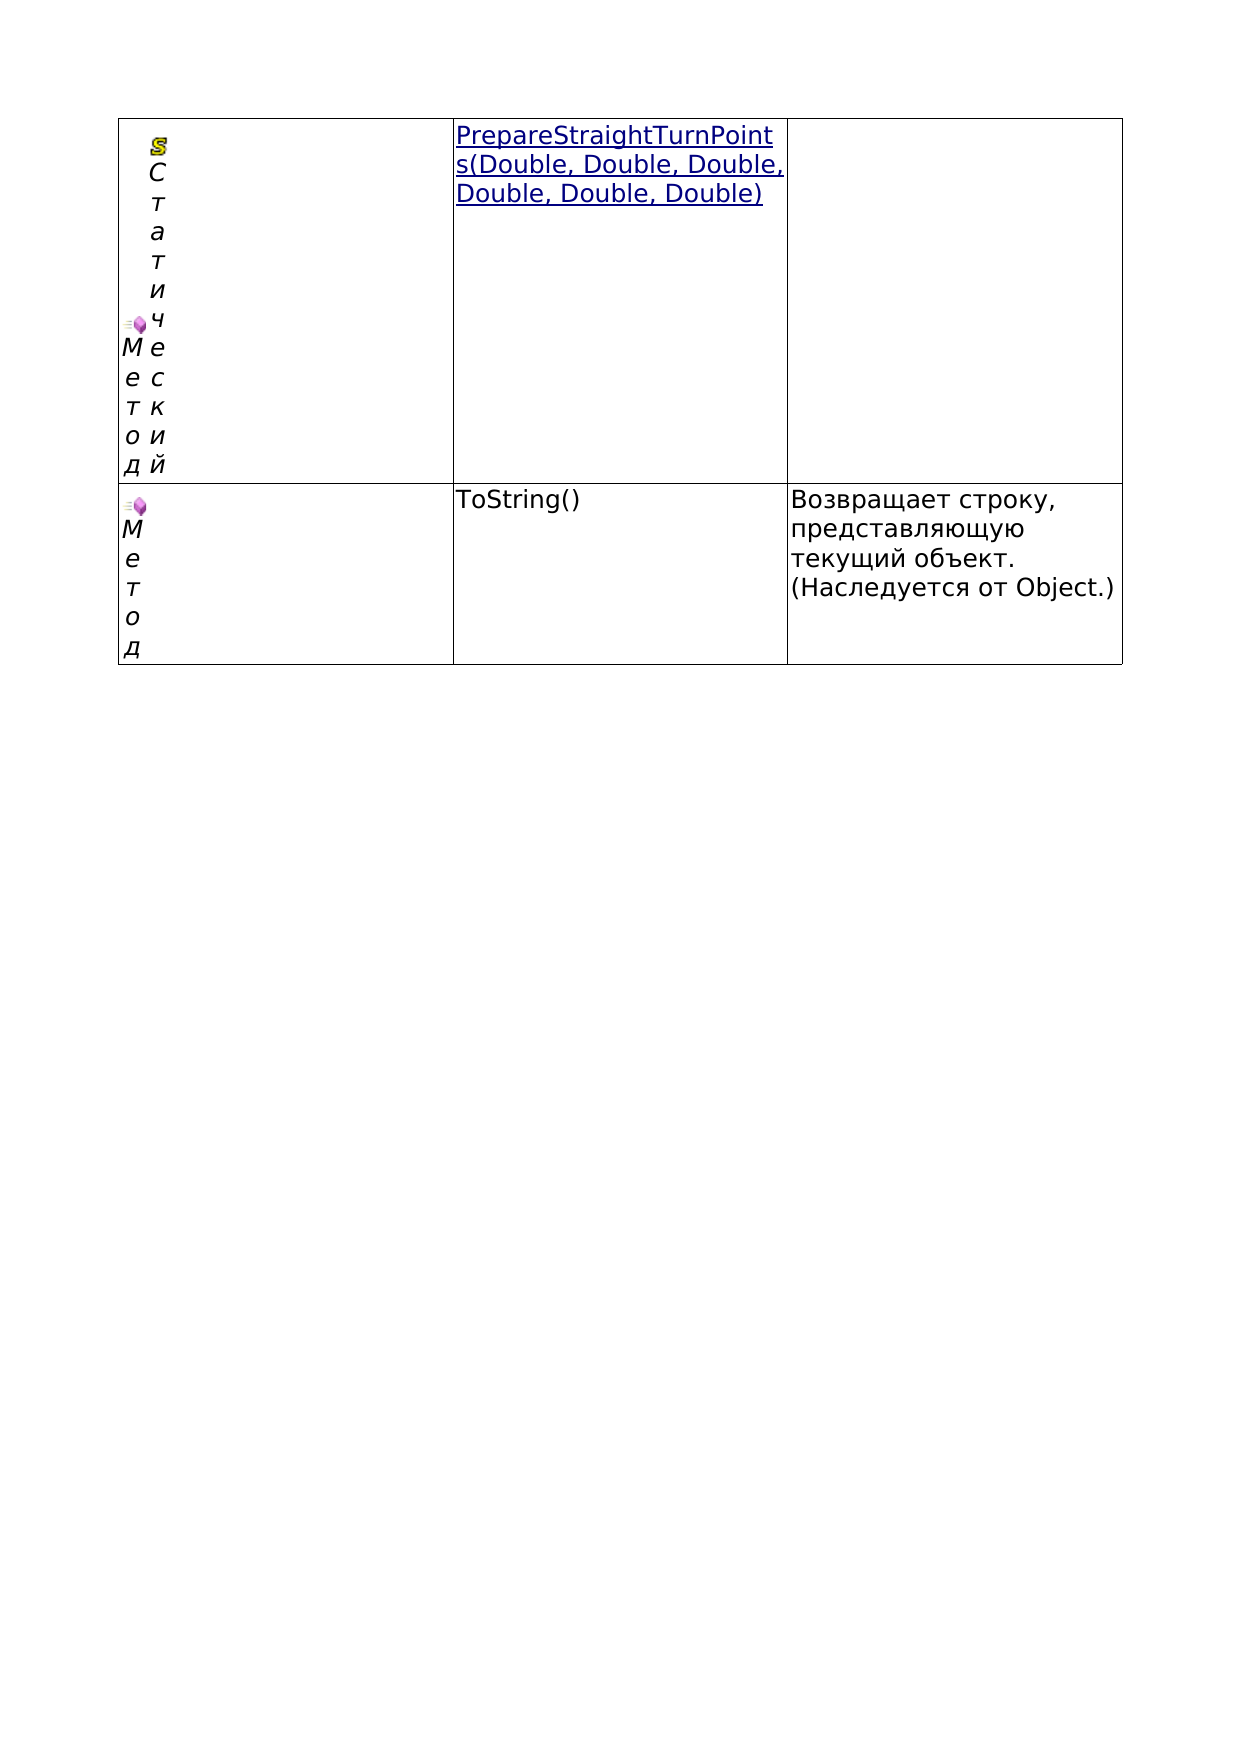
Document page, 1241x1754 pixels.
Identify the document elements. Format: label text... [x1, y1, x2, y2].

picture [121, 497, 147, 516]
table_cell Возвращает строку, представляющую текущий объект. (Наследуется от Object.) [788, 484, 1122, 664]
table_cell [119, 119, 453, 482]
table_cell PrepareStraightTurnPoints(Double, Double, Double, Double, Double, Double) [454, 119, 787, 482]
picture [146, 133, 172, 159]
table_cell [788, 119, 1122, 482]
table_cell ToString() [454, 484, 787, 664]
picture [121, 316, 146, 334]
table_cell [119, 484, 453, 664]
